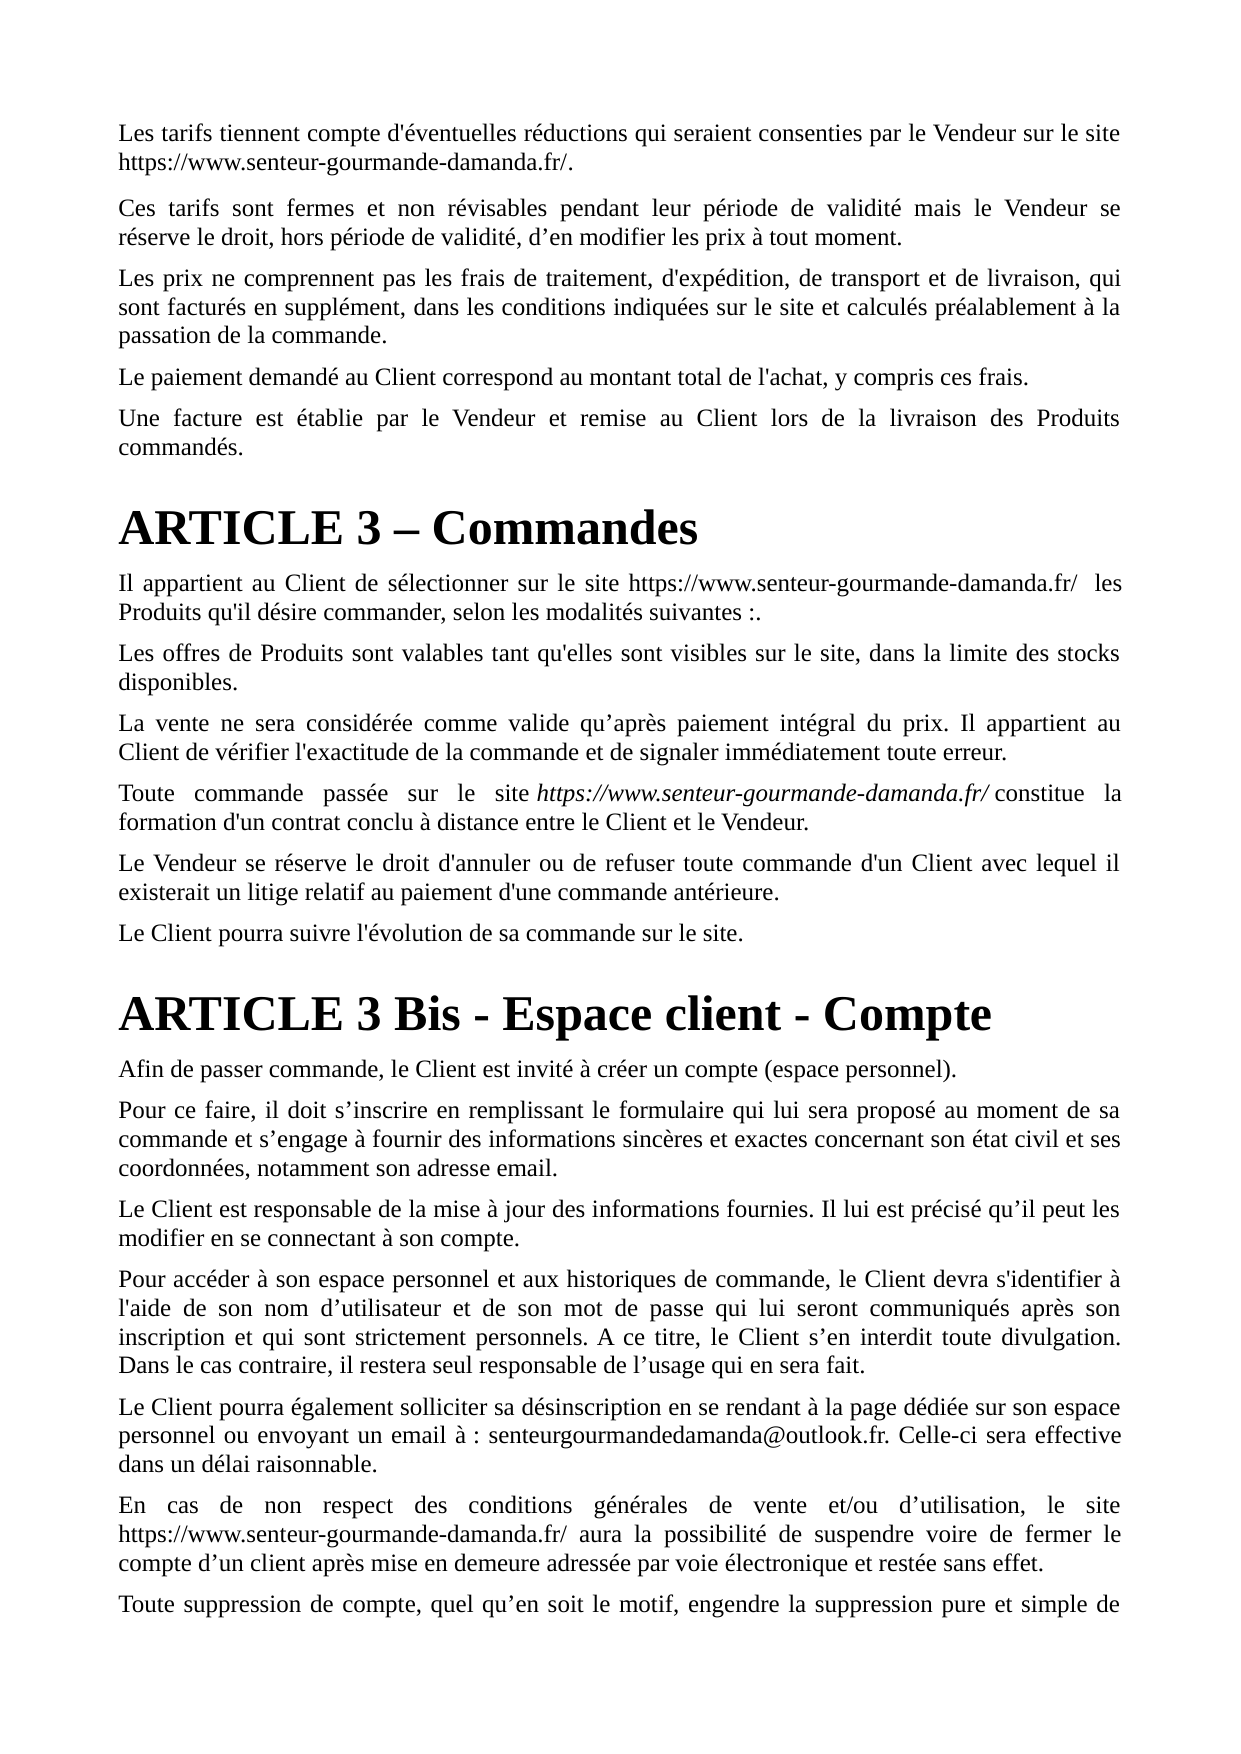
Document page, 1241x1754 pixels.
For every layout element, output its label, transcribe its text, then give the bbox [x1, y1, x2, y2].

text Afin de passer commande, le Client est invité à créer un compte (espace personnel). [118, 1054, 1122, 1083]
text Le paiement demandé au Client correspond au montant total de l'achat, y compris ces frais. [118, 362, 1122, 390]
text Toute commande passée sur le site https://www.senteur-gourmande-damanda.fr/ constitue la formation d'un contrat conclu à distance entre le Client et le Vendeur. [118, 778, 1122, 835]
text Les prix ne comprennent pas les frais de traitement, d'expédition, de transport et de livraison, qui sont facturés en supplément, dans les conditions indiquées sur le site et calculés préalablement à la passation de la commande. [118, 263, 1122, 349]
text Le Client pourra également solliciter sa désinscription en se rendant à la page dédiée sur son espace personnel ou envoyant un email à : senteurgourmandedamanda@outlook.fr. Celle-ci sera effective dans un délai raisonnable. [118, 1392, 1122, 1478]
text Les tarifs tiennent compte d'éventuelles réductions qui seraient consenties par le Vendeur sur le site https://www.senteur-gourmande-damanda.fr/﻿. [118, 118, 1122, 180]
text Pour accéder à son espace personnel et aux historiques de commande, le Client devra s'identifier à l'aide de son nom d’utilisateur et de son mot de passe qui lui seront communiqués après son inscription et qui sont strictement personnels. A ce titre, le Client s’en interdit toute divulgation. Dans le cas contraire, il restera seul responsable de l’usage qui en sera fait. [118, 1264, 1122, 1379]
text Toute suppression de compte, quel qu’en soit le motif, engendre la suppression pure et simple de [118, 1589, 1122, 1618]
subtitle ARTICLE 3 – Commandes [118, 498, 1122, 555]
text Une facture est établie par le Vendeur et remise au Client lors de la livraison des Produits commandés. [118, 403, 1122, 460]
text Les offres de Produits sont valables tant qu'elles sont visibles sur le site, dans la limite des stocks disponibles. [118, 638, 1122, 695]
text Il appartient au Client de sélectionner sur le site https://www.senteur-gourmande-damanda.fr/ les Produits qu'il désire commander, selon les modalités suivantes :. [118, 568, 1122, 625]
text Ces tarifs sont fermes et non révisables pendant leur période de validité mais le Vendeur se réserve le droit, hors période de validité, d’en modifier les prix à tout moment. [118, 193, 1122, 250]
text Le Client pourra suivre l'évolution de sa commande sur le site. [118, 918, 1122, 947]
text En cas de non respect des conditions générales de vente et/ou d’utilisation, le site https://www.senteur-gourmande-damanda.fr/ aura la possibilité de suspendre voire de fermer le compte d’un client après mise en demeure adressée par voie électronique et restée sans effet. [118, 1490, 1122, 1577]
text Pour ce faire, il doit s’inscrire en remplissant le formulaire qui lui sera proposé au moment de sa commande et s’engage à fournir des informations sincères et exactes concernant son état civil et ses coordonnées, notamment son adresse email. [118, 1095, 1122, 1182]
text Le Client est responsable de la mise à jour des informations fournies. Il lui est précisé qu’il peut les modifier en se connectant à son compte. [118, 1194, 1122, 1252]
subtitle ARTICLE 3 Bis - Espace client - Compte [118, 984, 1122, 1042]
text Le Vendeur se réserve le droit d'annuler ou de refuser toute commande d'un Client avec lequel il existerait un litige relatif au paiement d'une commande antérieure. [118, 848, 1122, 905]
text La vente ne sera considérée comme valide qu’après paiement intégral du prix. Il appartient au Client de vérifier l'exactitude de la commande et de signaler immédiatement toute erreur. [118, 708, 1122, 765]
